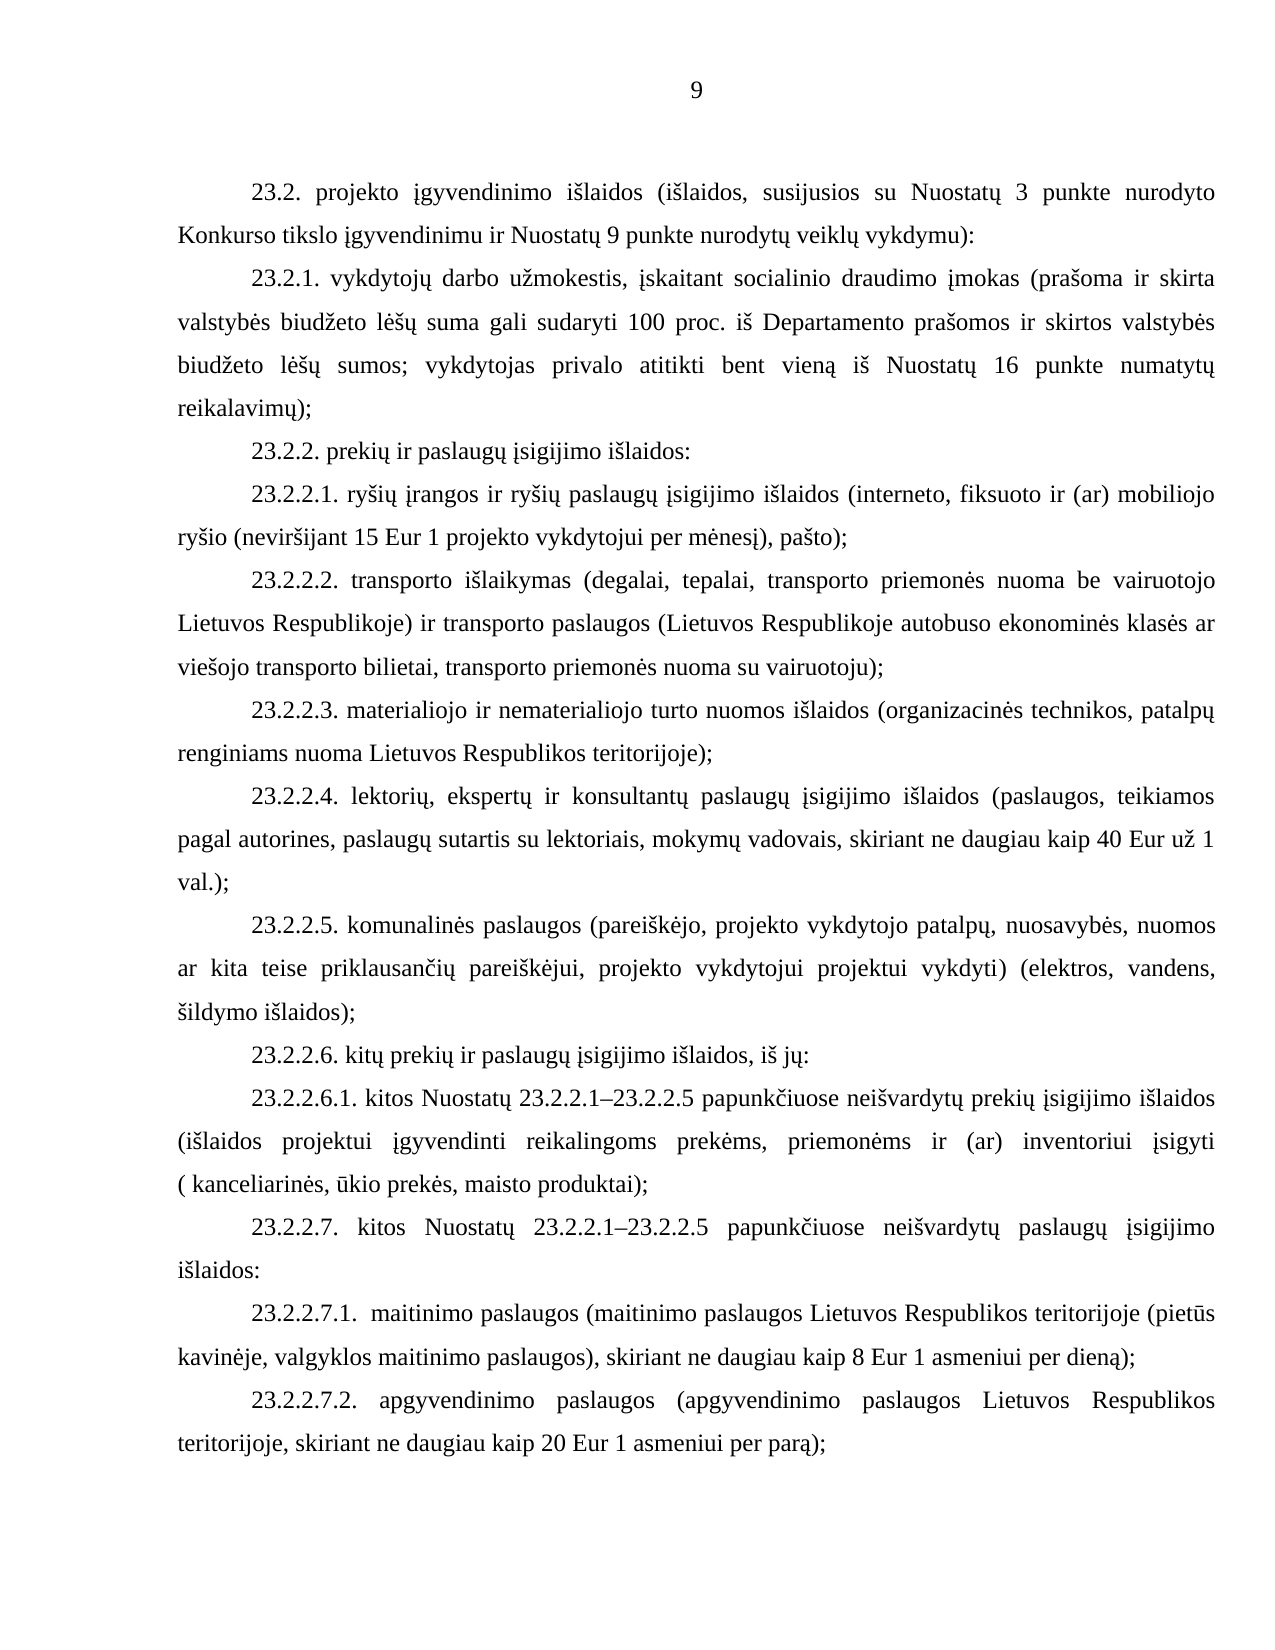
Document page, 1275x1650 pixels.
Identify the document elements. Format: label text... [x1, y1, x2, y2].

text 23.2.2.4. lektorių, ekspertų ir konsultantų paslaugų įsigijimo išlaidos (paslaugos, teikiamos pagal autorines, paslaugų sutartis su lektoriais, mokymų vadovais, skiriant ne daugiau kaip 40 Eur už 1 val.); [177, 781, 1216, 896]
text 23.2.2.3. materialiojo ir nematerialiojo turto nuomos išlaidos (organizacinės technikos, patalpų renginiams nuoma Lietuvos Respublikos teritorijoje); [177, 695, 1216, 767]
text 23.2.2. prekių ir paslaugų įsigijimo išlaidos: [177, 436, 1216, 465]
text 23.2.2.6. kitų prekių ir paslaugų įsigijimo išlaidos, iš jų: [177, 1040, 1216, 1068]
text 23.2.2.6.1. kitos Nuostatų 23.2.2.1–23.2.2.5 papunkčiuose neišvardytų prekių įsigijimo išlaidos (išlaidos projektui įgyvendinti reikalingoms prekėms, priemonėms ir (ar) inventoriui įsigyti ( kanceliarinės, ūkio prekės, maisto produktai); [177, 1083, 1216, 1198]
text 23.2.2.1. ryšių įrangos ir ryšių paslaugų įsigijimo išlaidos (interneto, fiksuoto ir (ar) mobiliojo ryšio (neviršijant 15 Eur 1 projekto vykdytojui per mėnesį), pašto); [177, 479, 1216, 551]
text 23.2.2.2. transporto išlaikymas (degalai, tepalai, transporto priemonės nuoma be vairuotojo Lietuvos Respublikoje) ir transporto paslaugos (Lietuvos Respublikoje autobuso ekonominės klasės ar viešojo transporto bilietai, transporto priemonės nuoma su vairuotoju); [177, 565, 1216, 680]
text 23.2.2.7.2. apgyvendinimo paslaugos (apgyvendinimo paslaugos Lietuvos Respublikos teritorijoje, skiriant ne daugiau kaip 20 Eur 1 asmeniui per parą); [177, 1385, 1216, 1457]
text 23.2.2.7.1. maitinimo paslaugos (maitinimo paslaugos Lietuvos Respublikos teritorijoje (pietūs kavinėje, valgyklos maitinimo paslaugos), skiriant ne daugiau kaip 8 Eur 1 asmeniui per dieną); [177, 1298, 1216, 1370]
text 23.2. projekto įgyvendinimo išlaidos (išlaidos, susijusios su Nuostatų 3 punkte nurodyto Konkurso tikslo įgyvendinimu ir Nuostatų 9 punkte nurodytų veiklų vykdymu): [177, 177, 1216, 249]
text 23.2.1. vykdytojų darbo užmokestis, įskaitant socialinio draudimo įmokas (prašoma ir skirta valstybės biudžeto lėšų suma gali sudaryti 100 proc. iš Departamento prašomos ir skirtos valstybės biudžeto lėšų sumos; vykdytojas privalo atitikti bent vieną iš Nuostatų 16 punkte numatytų reikalavimų); [177, 263, 1216, 422]
text 23.2.2.7. kitos Nuostatų 23.2.2.1–23.2.2.5 papunkčiuose neišvardytų paslaugų įsigijimo išlaidos: [177, 1212, 1216, 1284]
text 23.2.2.5. komunalinės paslaugos (pareiškėjo, projekto vykdytojo patalpų, nuosavybės, nuomos ar kita teise priklausančių pareiškėjui, projekto vykdytojui projektui vykdyti) (elektros, vandens, šildymo išlaidos); [177, 910, 1216, 1025]
